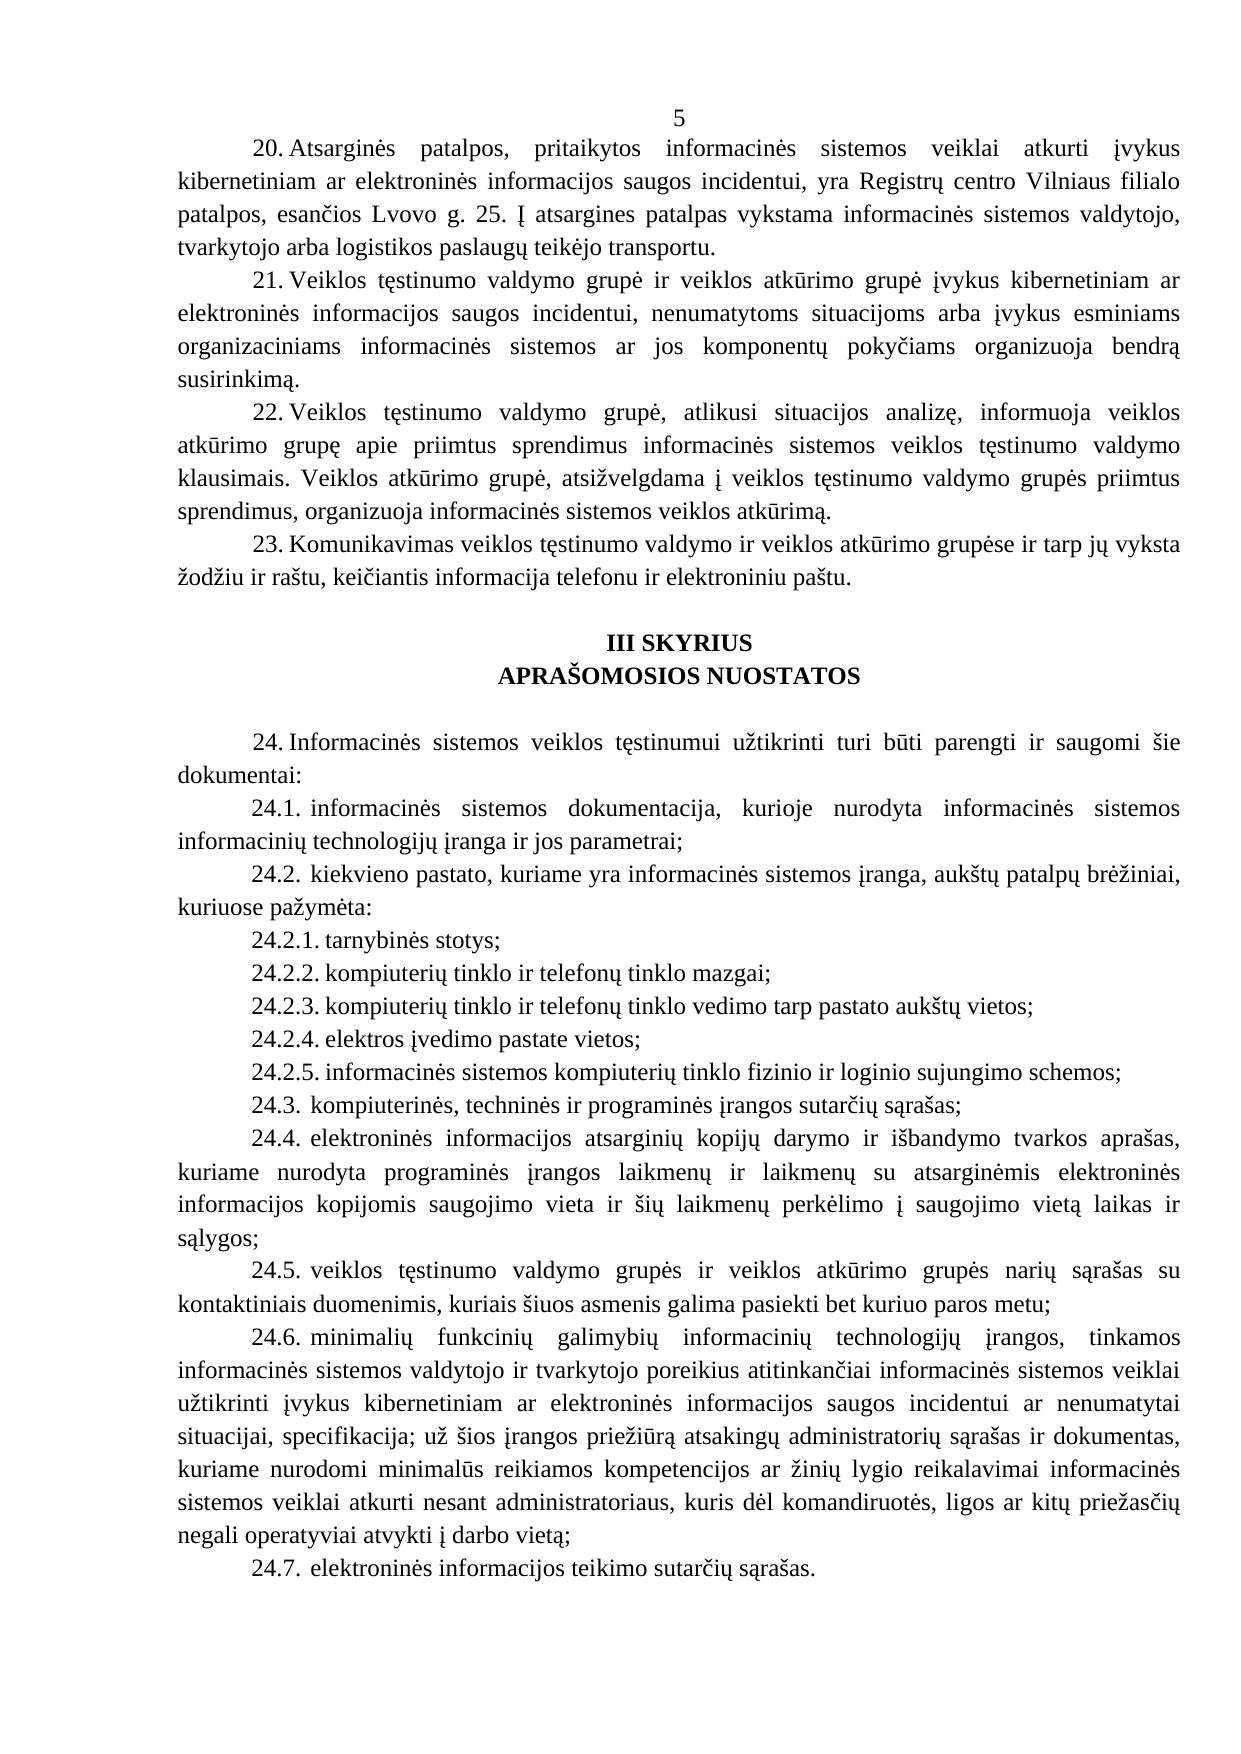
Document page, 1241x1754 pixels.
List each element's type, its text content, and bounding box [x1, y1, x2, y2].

text 22. Veiklos tęstinumo valdymo grupė, atlikusi situacijos analizę, informuoja veiklos atkūrimo grupę apie priimtus sprendimus informacinės sistemos veiklos tęstinumo valdymo klausimais. Veiklos atkūrimo grupė, atsižvelgdama į veiklos tęstinumo valdymo grupės priimtus sprendimus, organizuoja informacinės sistemos veiklos atkūrimą. [177, 397, 1181, 525]
text 24.2.5. informacinės sistemos kompiuterių tinklo fizinio ir loginio sujungimo schemos; [177, 1057, 1181, 1086]
text 24.2. kiekvieno pastato, kuriame yra informacinės sistemos įranga, aukštų patalpų brėžiniai, kuriuose pažymėta: [177, 859, 1181, 921]
text 24.2.2. kompiuterių tinklo ir telefonų tinklo mazgai; [177, 958, 1181, 987]
text 24.4. elektroninės informacijos atsarginių kopijų darymo ir išbandymo tvarkos aprašas, kuriame nurodyta programinės įrangos laikmenų ir laikmenų su atsarginėmis elektroninės informacijos kopijomis saugojimo vieta ir šių laikmenų perkėlimo į saugojimo vietą laikas ir sąlygos; [177, 1123, 1181, 1251]
text 24.6. minimalių funkcinių galimybių informacinių technologijų įrangos, tinkamos informacinės sistemos valdytojo ir tvarkytojo poreikius atitinkančiai informacinės sistemos veiklai užtikrinti įvykus kibernetiniam ar elektroninės informacijos saugos incidentui ar nenumatytai situacijai, specifikacija; už šios įrangos priežiūrą atsakingų administratorių sąrašas ir dokumentas, kuriame nurodomi minimalūs reikiamos kompetencijos ar žinių lygio reikalavimai informacinės sistemos veiklai atkurti nesant administratoriaus, kuris dėl komandiruotės, ligos ar kitų priežasčių negali operatyviai atvykti į darbo vietą; [177, 1322, 1181, 1548]
text 24.5. veiklos tęstinumo valdymo grupės ir veiklos atkūrimo grupės narių sąrašas su kontaktiniais duomenimis, kuriais šiuos asmenis galima pasiekti bet kuriuo paros metu; [177, 1256, 1181, 1317]
text 24.1. informacinės sistemos dokumentacija, kurioje nurodyta informacinės sistemos informacinių technologijų įranga ir jos parametrai; [177, 793, 1181, 855]
text 20. Atsarginės patalpos, pritaikytos informacinės sistemos veiklai atkurti įvykus kibernetiniam ar elektroninės informacijos saugos incidentui, yra Registrų centro Vilniaus filialo patalpos, esančios Lvovo g. 25. Į atsargines patalpas vykstama informacinės sistemos valdytojo, tvarkytojo arba logistikos paslaugų teikėjo transportu. [177, 133, 1181, 261]
text 24.3. kompiuterinės, techninės ir programinės įrangos sutarčių sąrašas; [177, 1091, 1181, 1119]
text III SKYRIUS [177, 628, 1181, 657]
text 24.2.3. kompiuterių tinklo ir telefonų tinklo vedimo tarp pastato aukštų vietos; [177, 991, 1181, 1020]
text 23. Komunikavimas veiklos tęstinumo valdymo ir veiklos atkūrimo grupėse ir tarp jų vyksta žodžiu ir raštu, keičiantis informacija telefonu ir elektroniniu paštu. [177, 529, 1181, 591]
text Aprašomosios nuostatos [177, 661, 1181, 690]
text 24.2.4. elektros įvedimo pastate vietos; [177, 1024, 1181, 1053]
text 21. Veiklos tęstinumo valdymo grupė ir veiklos atkūrimo grupė įvykus kibernetiniam ar elektroninės informacijos saugos incidentui, nenumatytoms situacijoms arba įvykus esminiams organizaciniams informacinės sistemos ar jos komponentų pokyčiams organizuoja bendrą susirinkimą. [177, 265, 1181, 393]
text 24.7. elektroninės informacijos teikimo sutarčių sąrašas. [177, 1553, 1181, 1582]
text 24.2.1. tarnybinės stotys; [177, 925, 1181, 954]
text 24. Informacinės sistemos veiklos tęstinumui užtikrinti turi būti parengti ir saugomi šie dokumentai: [177, 727, 1181, 789]
